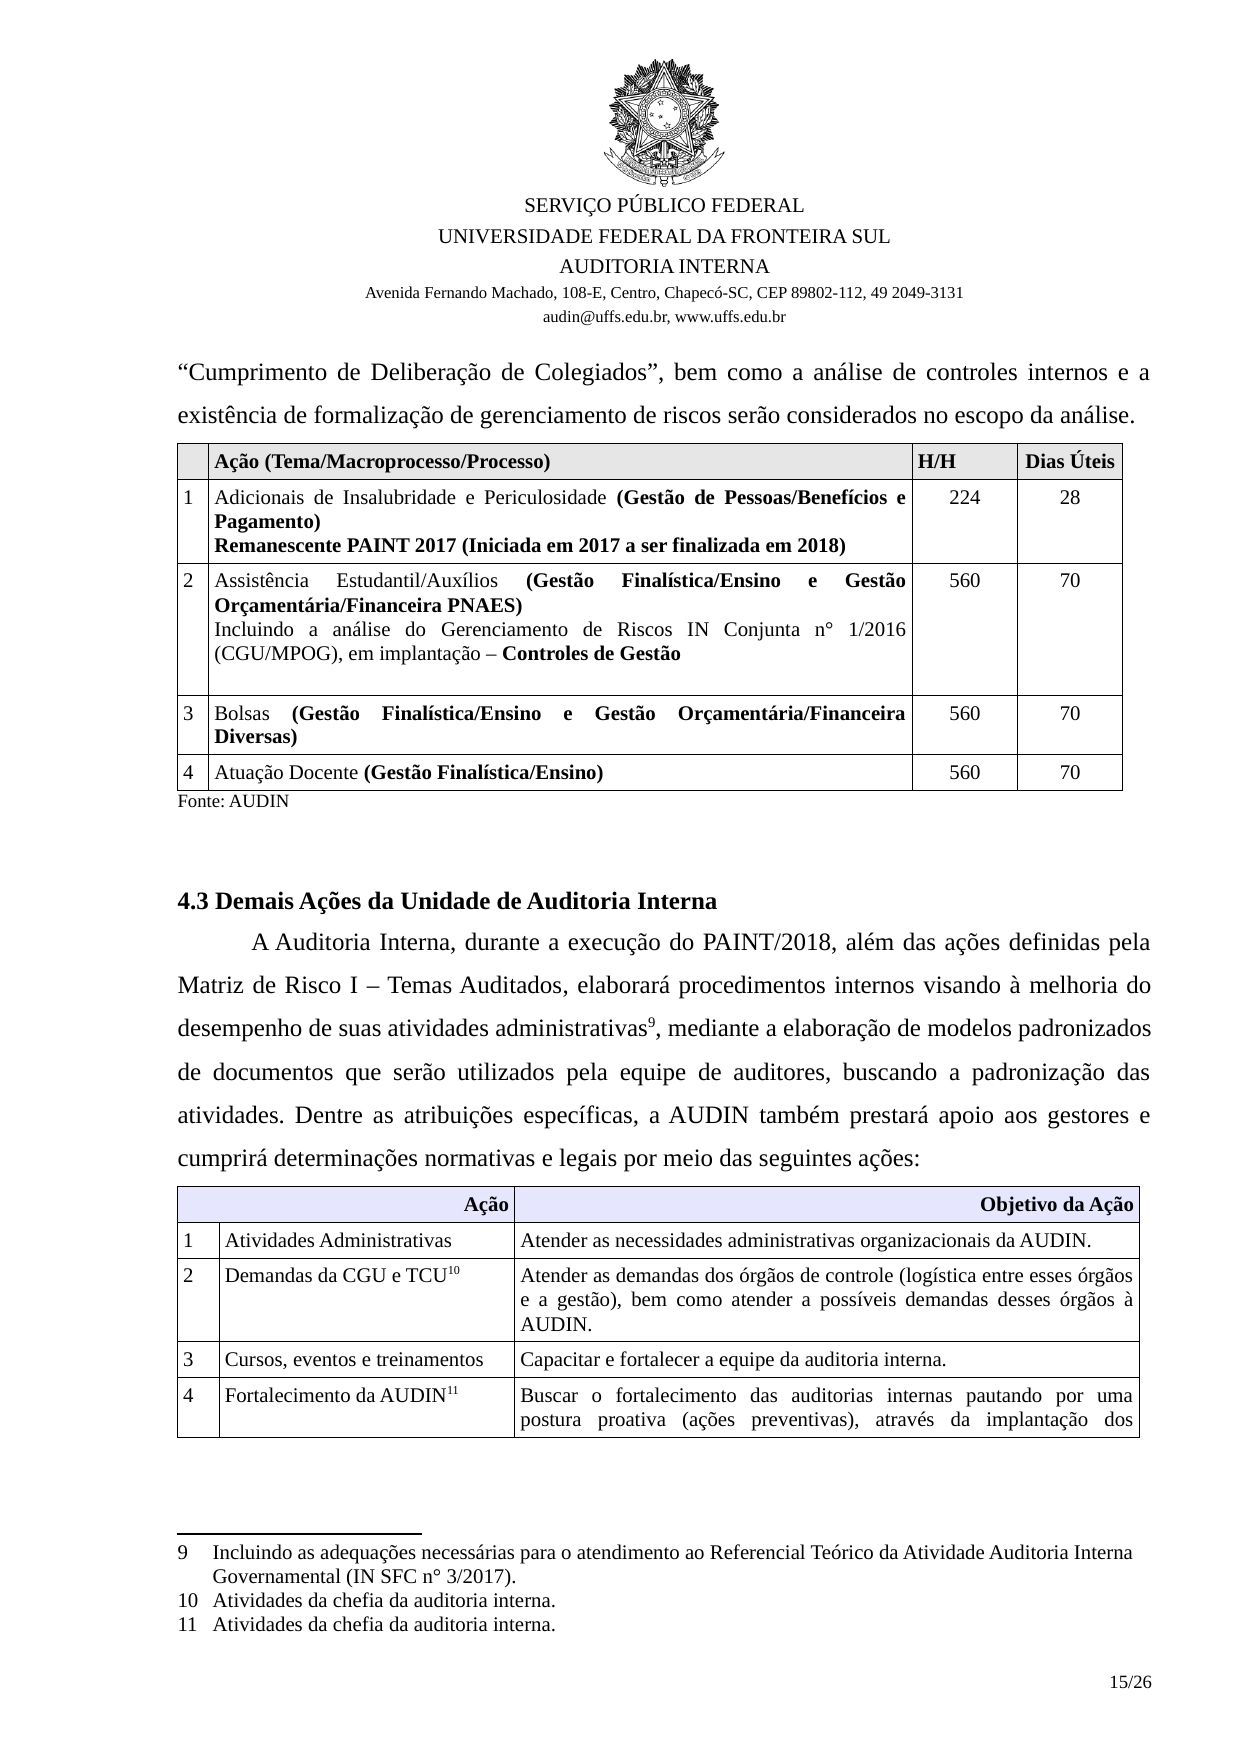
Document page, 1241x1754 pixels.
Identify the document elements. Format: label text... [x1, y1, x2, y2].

table_header Dias Úteis [1018, 444, 1122, 479]
table_header Ação [178, 1187, 514, 1222]
table_cell 224 [913, 480, 1017, 562]
text Incluindo as adequações necessárias para o atendimento ao Referencial Teórico da Atividade Auditoria Interna Governamental (IN SFC n° 3/2017). [177, 1540, 1152, 1588]
table_cell 3 [178, 1342, 219, 1377]
table_cell Cursos, eventos e treinamentos [220, 1342, 514, 1377]
subtitle 4.3 Demais Ações da Unidade de Auditoria Interna [177, 886, 1152, 915]
table_cell Atender as demandas dos órgãos de controle (logística entre esses órgãos e a gestão), bem como atender a possíveis demandas desses órgãos à AUDIN. [515, 1259, 1139, 1341]
table_cell 70 [1018, 564, 1122, 694]
table_cell 28 [1018, 480, 1122, 562]
table_cell Adicionais de Insalubridade e Periculosidade (Gestão de Pessoas/Benefícios e Pagamento) Remanescente PAINT 2017 (Iniciada em 2017 a ser finalizada em 2018) [209, 480, 912, 562]
table_cell Capacitar e fortalecer a equipe da auditoria interna. [515, 1342, 1139, 1377]
table_header [178, 444, 208, 479]
table_cell Atividades Administrativas [220, 1223, 514, 1257]
table_cell Demandas da CGU e TCU [220, 1259, 514, 1341]
text Fonte: AUDIN [177, 790, 1152, 812]
table_cell 70 [1018, 696, 1122, 754]
text “Cumprimento de Deliberação de Colegiados”, bem como a análise de controles internos e a existência de formalização de gerenciamento de riscos serão considerados no escopo da análise. [177, 357, 1152, 428]
table_cell 560 [913, 564, 1017, 694]
table_cell 1 [178, 480, 208, 562]
table_cell 70 [1018, 755, 1122, 790]
table_cell 1 [178, 1223, 219, 1257]
table_header H/H [913, 444, 1017, 479]
table_header Ação (Tema/Macroprocesso/Processo) [209, 444, 912, 479]
table_cell 4 [178, 1378, 219, 1437]
table_cell Buscar o fortalecimento das auditorias internas pautando por uma postura proativa (ações preventivas), através da implantação dos [515, 1378, 1139, 1437]
table_cell 2 [178, 564, 208, 694]
table_cell 3 [178, 696, 208, 754]
table_cell 560 [913, 755, 1017, 790]
table_cell Bolsas (Gestão Finalística/Ensino e Gestão Orçamentária/Financeira Diversas) [209, 696, 912, 754]
table_cell Fortalecimento da AUDIN [220, 1378, 514, 1437]
table_cell Assistência Estudantil/Auxílios (Gestão Finalística/Ensino e Gestão Orçamentária/Financeira PNAES) Incluindo a análise do Gerenciamento de Riscos IN Conjunta n° 1/2016 (CGU/MPOG), em implantação – Controles de Gestão [209, 564, 912, 694]
table_header Objetivo da Ação [515, 1187, 1139, 1222]
table_cell Atuação Docente (Gestão Finalística/Ensino) [209, 755, 912, 790]
text A Auditoria Interna, durante a execução do PAINT/2018, além das ações definidas pela Matriz de Risco I – Temas Auditados, elaborará procedimentos internos visando à melhoria do desempenho de suas atividades administrativas, mediante a elaboração de modelos padronizados de documentos que serão utilizados pela equipe de auditores, buscando a padronização das atividades. Dentre as atribuições específicas, a AUDIN também prestará apoio aos gestores e cumprirá determinações normativas e legais por meio das seguintes ações: [177, 927, 1152, 1172]
table_cell Atender as necessidades administrativas organizacionais da AUDIN. [515, 1223, 1139, 1257]
table_cell 2 [178, 1259, 219, 1341]
table_cell 4 [178, 755, 208, 790]
table_cell 560 [913, 696, 1017, 754]
